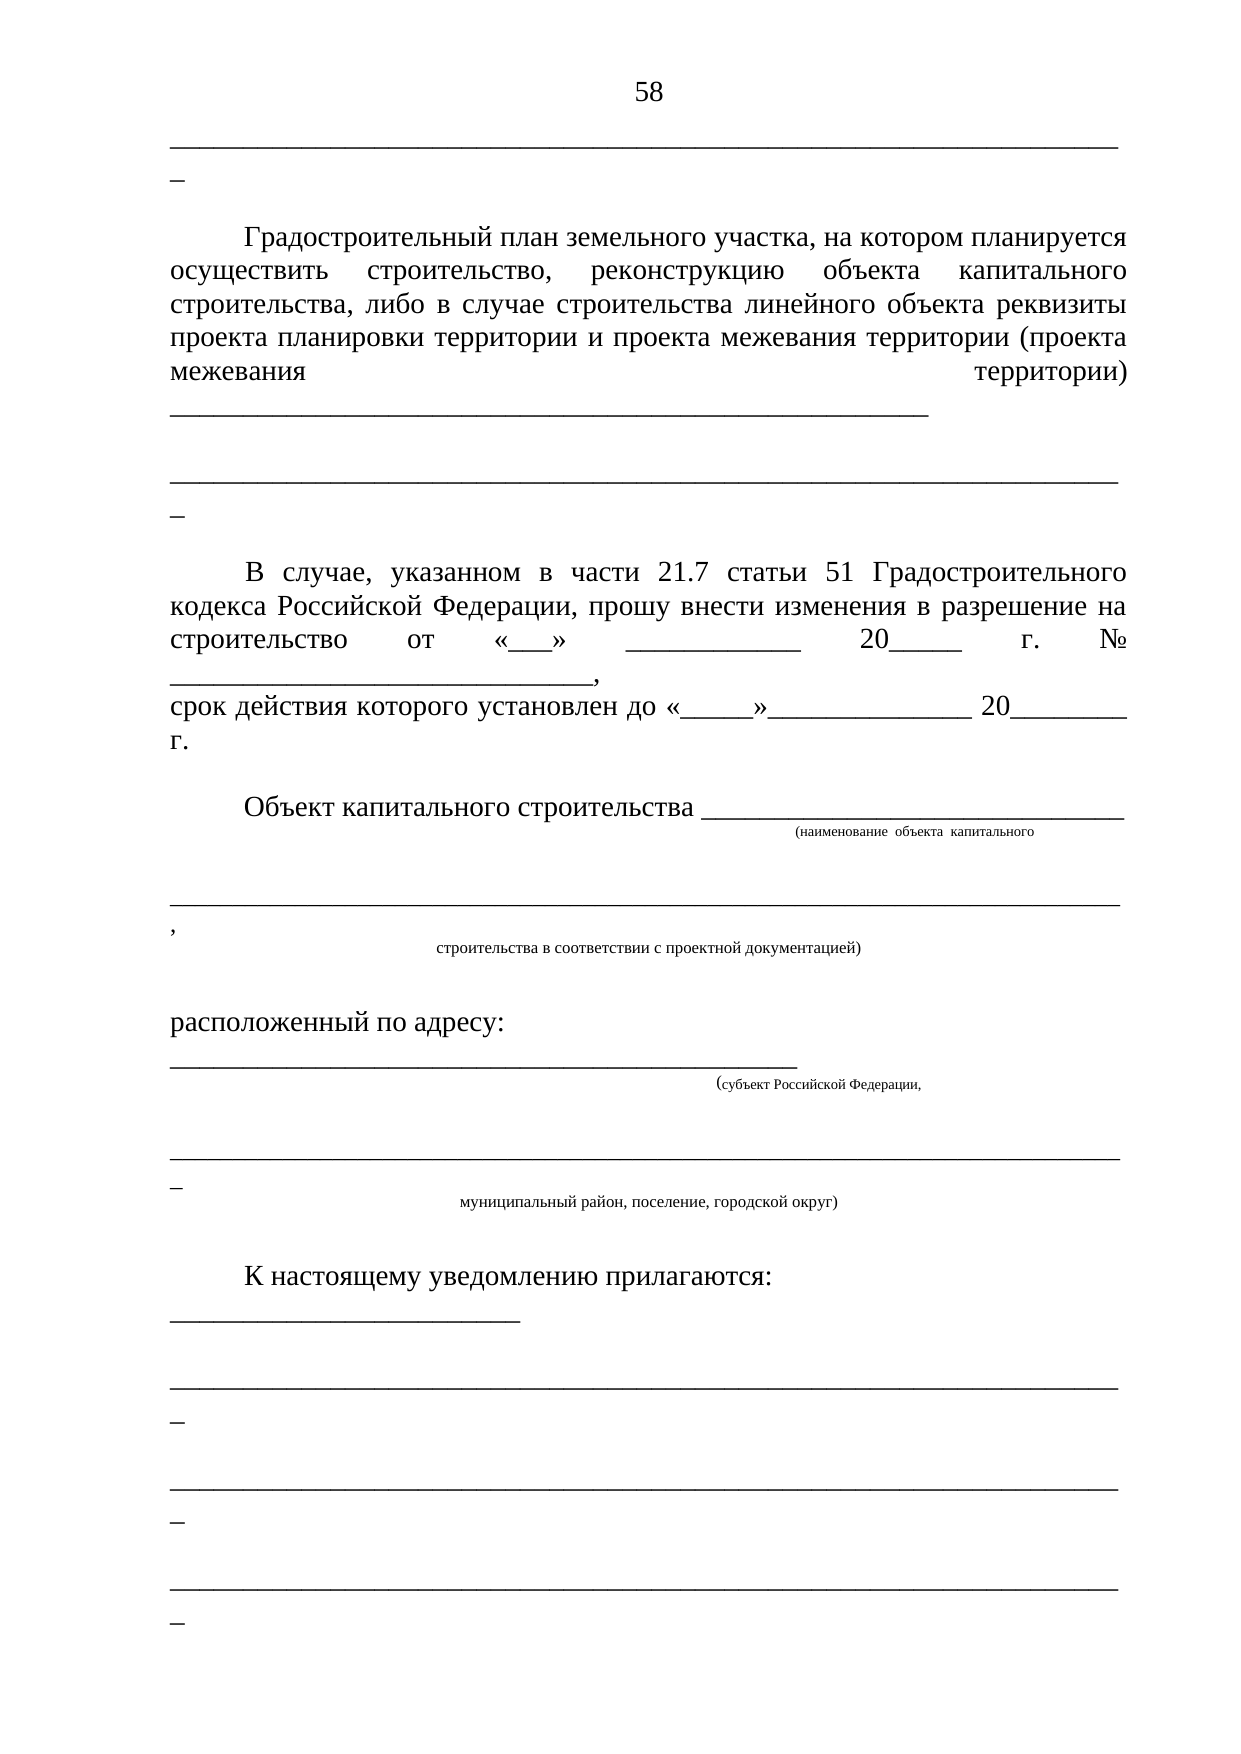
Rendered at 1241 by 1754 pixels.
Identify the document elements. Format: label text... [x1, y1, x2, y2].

text (субъект Российской Федерации, [510, 1072, 1128, 1105]
text строительства в соответствии с проектной документацией) [170, 937, 1128, 971]
text __________________________________________________________________ [170, 118, 1128, 185]
text __________________________________________________________________ [170, 1560, 1128, 1627]
text К настоящему уведомлению прилагаются: ________________________ [170, 1258, 1128, 1326]
text __________________________________________________________________ [170, 1460, 1128, 1527]
text __________________________________________________________________ [170, 453, 1128, 521]
text муниципальный район, поселение, городской округ) [170, 1191, 1128, 1225]
text В случае, указанном в части 21.7 статьи 51 Градостроительного кодекса Российской Федерации, прошу внести изменения в разрешение на строительство от «___» ____________ 20_____ г. № _____________________________, [170, 554, 1128, 688]
text _____________________________________________________________________________ [170, 1134, 1128, 1191]
text Градостроительный план земельного участка, на котором планируется осуществить строительство, реконструкцию объекта капитального строительства, либо в случае строительства линейного объекта реквизиты проекта планировки территории и проекта межевания территории (проекта межевания территории) ____________________________________________________ [170, 219, 1128, 420]
text __________________________________________________________________ [170, 1326, 1128, 1426]
text (наименование объекта капитального [702, 822, 1128, 851]
text расположенный по адресу: ___________________________________________ [170, 1004, 1128, 1072]
text Объект капитального строительства _____________________________ [170, 789, 1128, 822]
text срок действия которого установлен до «_____»______________ 20________ г. [170, 688, 1128, 755]
text ____________________________________________________________________________ , [170, 880, 1128, 937]
